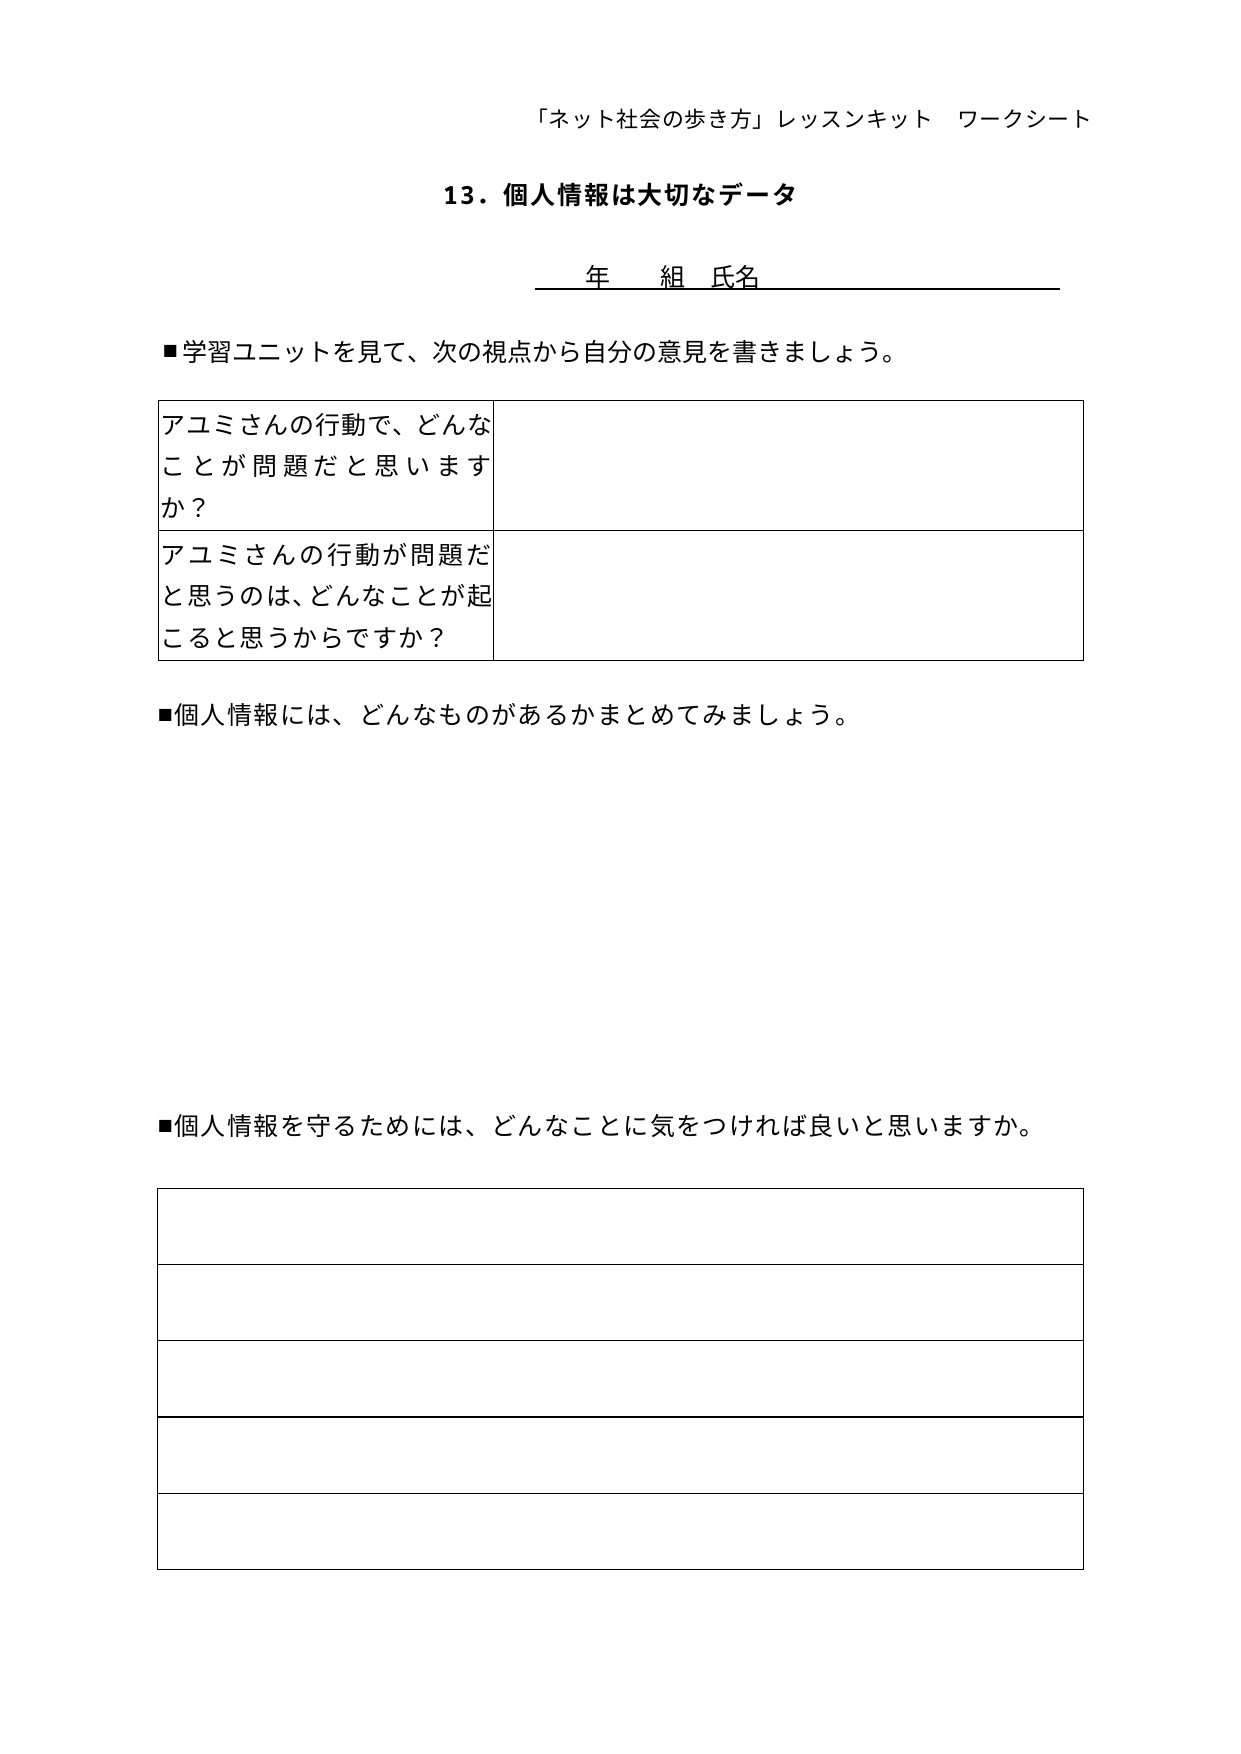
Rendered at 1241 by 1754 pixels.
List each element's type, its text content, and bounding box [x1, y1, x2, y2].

text 13．個人情報は大切なデータ [158, 175, 1083, 212]
text ■学習ユニットを見て、次の視点から自分の意見を書きましょう。 [158, 325, 1083, 363]
table_header [158, 1189, 1083, 1264]
table_cell [158, 1494, 1083, 1569]
text ■個人情報を守るためには、どんなことに気をつければ良いと思いますか。 [158, 1106, 1083, 1142]
table_cell [158, 1418, 1083, 1492]
table_cell [158, 1341, 1083, 1416]
table_header [494, 401, 1083, 530]
table_cell [158, 1265, 1083, 1340]
text 年 組 氏名 [158, 250, 1083, 288]
text ■個人情報には、どんなものがあるかまとめてみましょう。 [158, 695, 1083, 732]
table_cell アユミさんの行動が問題だと思うのは、どんなことが起こると思うからですか？ [159, 531, 493, 660]
table_header アユミさんの行動で、どんなことが問題だと思いますか？ [159, 401, 493, 530]
table_cell [494, 531, 1083, 660]
